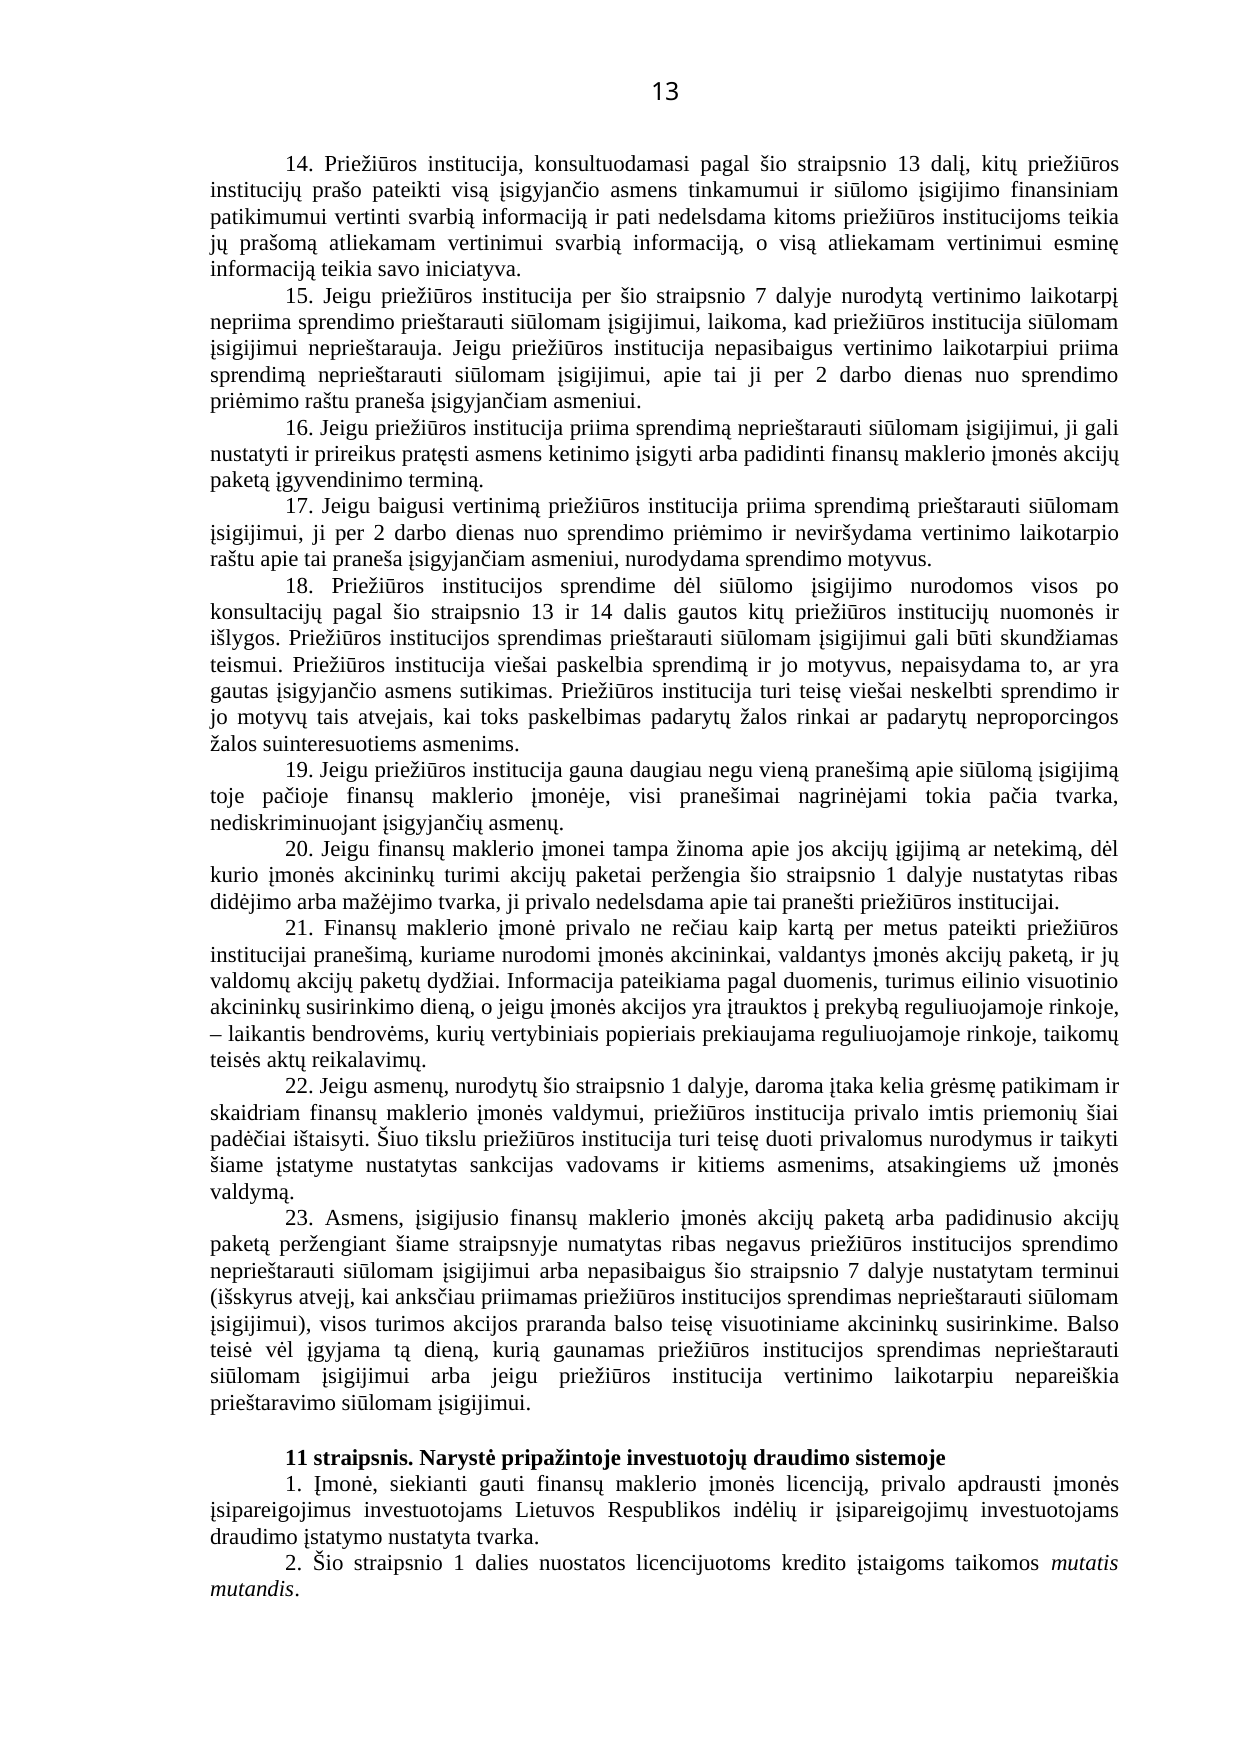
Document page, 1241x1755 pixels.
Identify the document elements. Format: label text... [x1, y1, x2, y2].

text 14. Priežiūros institucija, konsultuodamasi pagal šio straipsnio 13 dalį, kitų priežiūros institucijų prašo pateikti visą įsigyjančio asmens tinkamumui ir siūlomo įsigijimo finansiniam patikimumui vertinti svarbią informaciją ir pati nedelsdama kitoms priežiūros institucijoms teikia jų prašomą atliekamam vertinimui svarbią informaciją, o visą atliekamam vertinimui esminę informaciją teikia savo iniciatyva. [210, 150, 1120, 282]
text 22. Jeigu asmenų, nurodytų šio straipsnio 1 dalyje, daroma įtaka kelia grėsmę patikimam ir skaidriam finansų maklerio įmonės valdymui, priežiūros institucija privalo imtis priemonių šiai padėčiai ištaisyti. Šiuo tikslu priežiūros institucija turi teisę duoti privalomus nurodymus ir taikyti šiame įstatyme nustatytas sankcijas vadovams ir kitiems asmenims, atsakingiems už įmonės valdymą. [210, 1072, 1120, 1204]
text 18. Priežiūros institucijos sprendime dėl siūlomo įsigijimo nurodomos visos po konsultacijų pagal šio straipsnio 13 ir 14 dalis gautos kitų priežiūros institucijų nuomonės ir išlygos. Priežiūros institucijos sprendimas prieštarauti siūlomam įsigijimui gali būti skundžiamas teismui. Priežiūros institucija viešai paskelbia sprendimą ir jo motyvus, nepaisydama to, ar yra gautas įsigyjančio asmens sutikimas. Priežiūros institucija turi teisę viešai neskelbti sprendimo ir jo motyvų tais atvejais, kai toks paskelbimas padarytų žalos rinkai ar padarytų neproporcingos žalos suinteresuotiems asmenims. [210, 572, 1120, 756]
text 1. Įmonė, siekianti gauti finansų maklerio įmonės licenciją, privalo apdrausti įmonės įsipareigojimus investuotojams Lietuvos Respublikos indėlių ir įsipareigojimų investuotojams draudimo įstatymo nustatyta tvarka. [210, 1470, 1120, 1549]
text 21. Finansų maklerio įmonė privalo ne rečiau kaip kartą per metus pateikti priežiūros institucijai pranešimą, kuriame nurodomi įmonės akcininkai, valdantys įmonės akcijų paketą, ir jų valdomų akcijų paketų dydžiai. Informacija pateikiama pagal duomenis, turimus eilinio visuotinio akcininkų susirinkimo dieną, o jeigu įmonės akcijos yra įtrauktos į prekybą reguliuojamoje rinkoje, – laikantis bendrovėms, kurių vertybiniais popieriais prekiaujama reguliuojamoje rinkoje, taikomų teisės aktų reikalavimų. [210, 914, 1120, 1072]
text 2. Šio straipsnio 1 dalies nuostatos licencijuotoms kredito įstaigoms taikomos mutatis mutandis. [210, 1549, 1120, 1602]
text 20. Jeigu finansų maklerio įmonei tampa žinoma apie jos akcijų įgijimą ar netekimą, dėl kurio įmonės akcininkų turimi akcijų paketai peržengia šio straipsnio 1 dalyje nustatytas ribas didėjimo arba mažėjimo tvarka, ji privalo nedelsdama apie tai pranešti priežiūros institucijai. [210, 835, 1120, 914]
text 17. Jeigu baigusi vertinimą priežiūros institucija priima sprendimą prieštarauti siūlomam įsigijimui, ji per 2 darbo dienas nuo sprendimo priėmimo ir neviršydama vertinimo laikotarpio raštu apie tai praneša įsigyjančiam asmeniui, nurodydama sprendimo motyvus. [210, 493, 1120, 572]
text 16. Jeigu priežiūros institucija priima sprendimą neprieštarauti siūlomam įsigijimui, ji gali nustatyti ir prireikus pratęsti asmens ketinimo įsigyti arba padidinti finansų maklerio įmonės akcijų paketą įgyvendinimo terminą. [210, 413, 1120, 493]
text 11 straipsnis. Narystė pripažintoje investuotojų draudimo sistemoje [210, 1444, 1120, 1470]
text 23. Asmens, įsigijusio finansų maklerio įmonės akcijų paketą arba padidinusio akcijų paketą peržengiant šiame straipsnyje numatytas ribas negavus priežiūros institucijos sprendimo neprieštarauti siūlomam įsigijimui arba nepasibaigus šio straipsnio 7 dalyje nustatytam terminui (išskyrus atvejį, kai anksčiau priimamas priežiūros institucijos sprendimas neprieštarauti siūlomam įsigijimui), visos turimos akcijos praranda balso teisę visuotiniame akcininkų susirinkime. Balso teisė vėl įgyjama tą dieną, kurią gaunamas priežiūros institucijos sprendimas neprieštarauti siūlomam įsigijimui arba jeigu priežiūros institucija vertinimo laikotarpiu nepareiškia prieštaravimo siūlomam įsigijimui. [210, 1204, 1120, 1415]
text 19. Jeigu priežiūros institucija gauna daugiau negu vieną pranešimą apie siūlomą įsigijimą toje pačioje finansų maklerio įmonėje, visi pranešimai nagrinėjami tokia pačia tvarka, nediskriminuojant įsigyjančių asmenų. [210, 756, 1120, 835]
text 15. Jeigu priežiūros institucija per šio straipsnio 7 dalyje nurodytą vertinimo laikotarpį nepriima sprendimo prieštarauti siūlomam įsigijimui, laikoma, kad priežiūros institucija siūlomam įsigijimui neprieštarauja. Jeigu priežiūros institucija nepasibaigus vertinimo laikotarpiui priima sprendimą neprieštarauti siūlomam įsigijimui, apie tai ji per 2 darbo dienas nuo sprendimo priėmimo raštu praneša įsigyjančiam asmeniui. [210, 282, 1120, 413]
